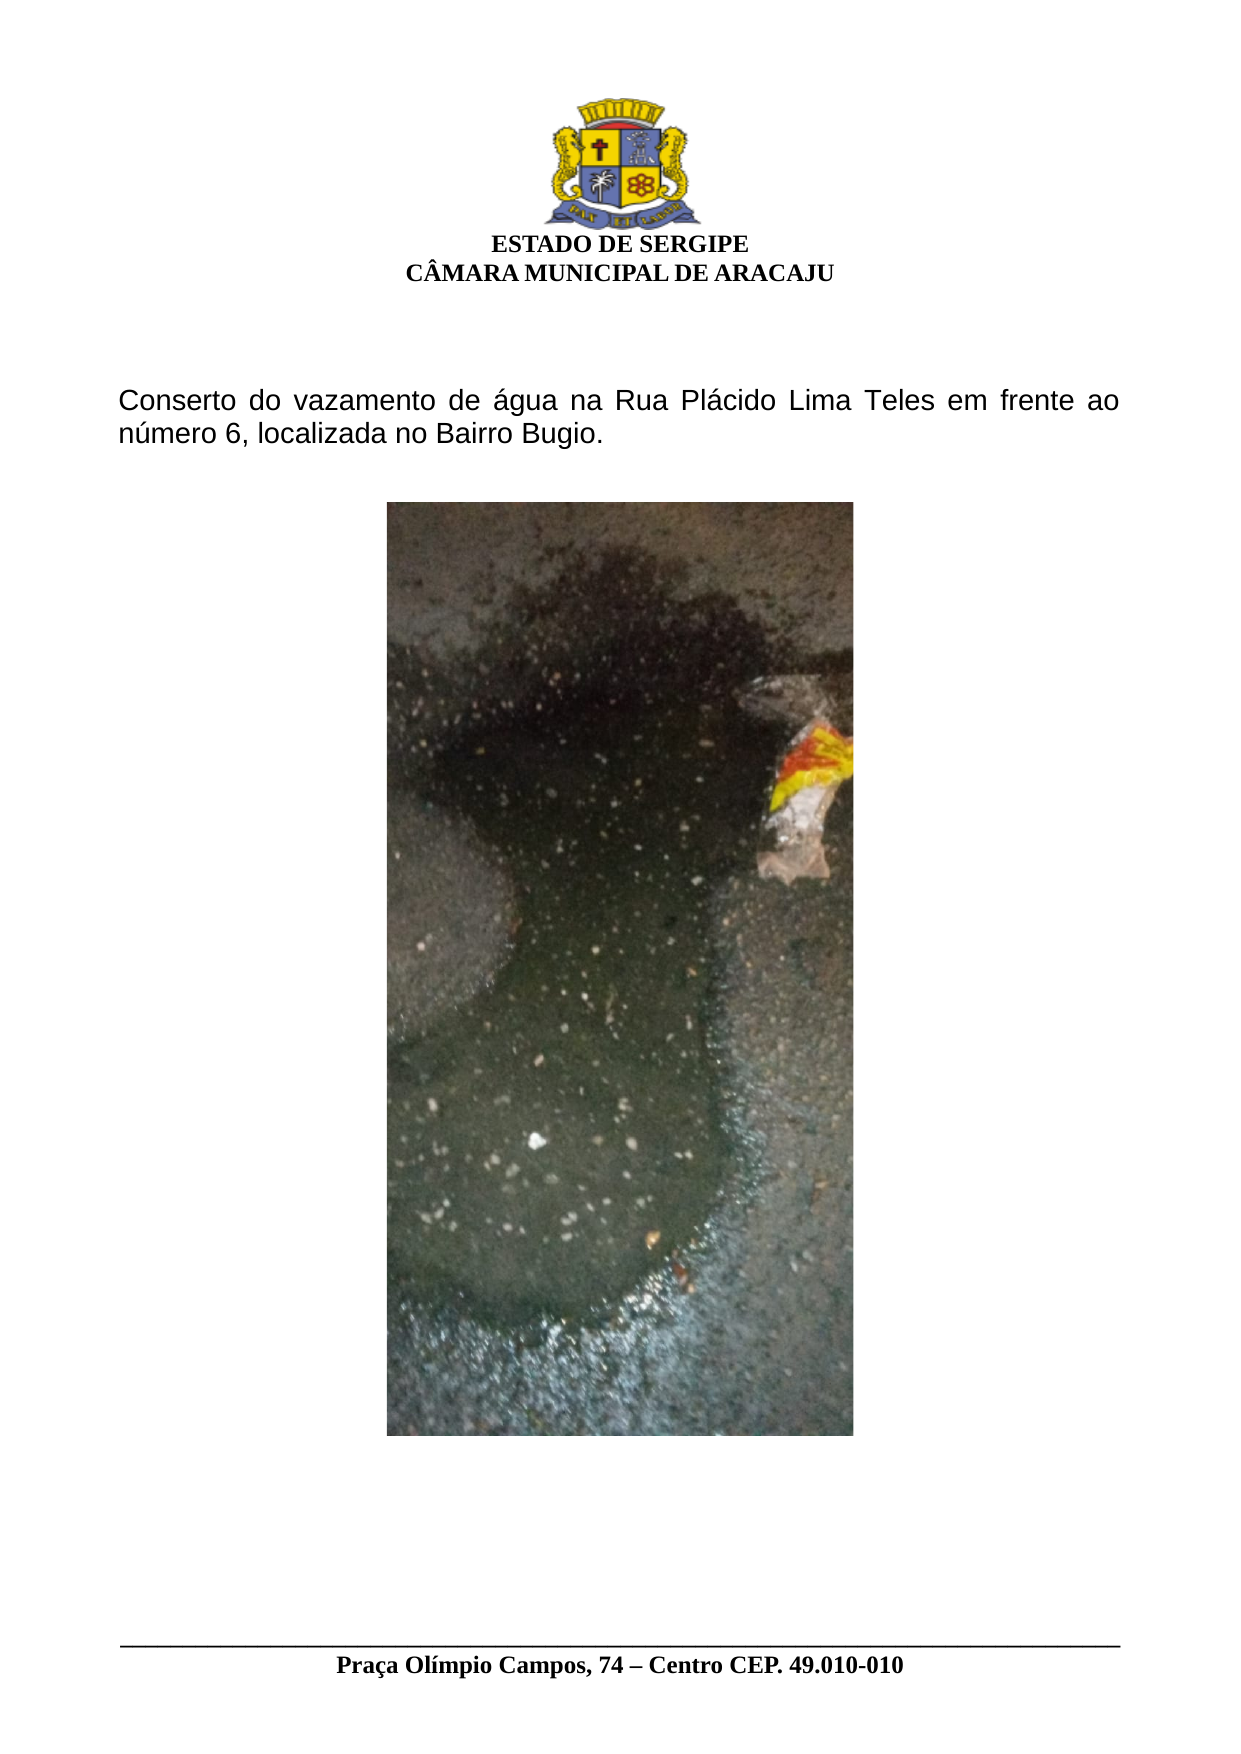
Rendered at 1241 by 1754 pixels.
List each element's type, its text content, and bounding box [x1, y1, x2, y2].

text Conserto do vazamento de água na Rua Plácido Lima Teles em frente ao número 6, localizada no Bairro Bugio. [118, 383, 1122, 450]
